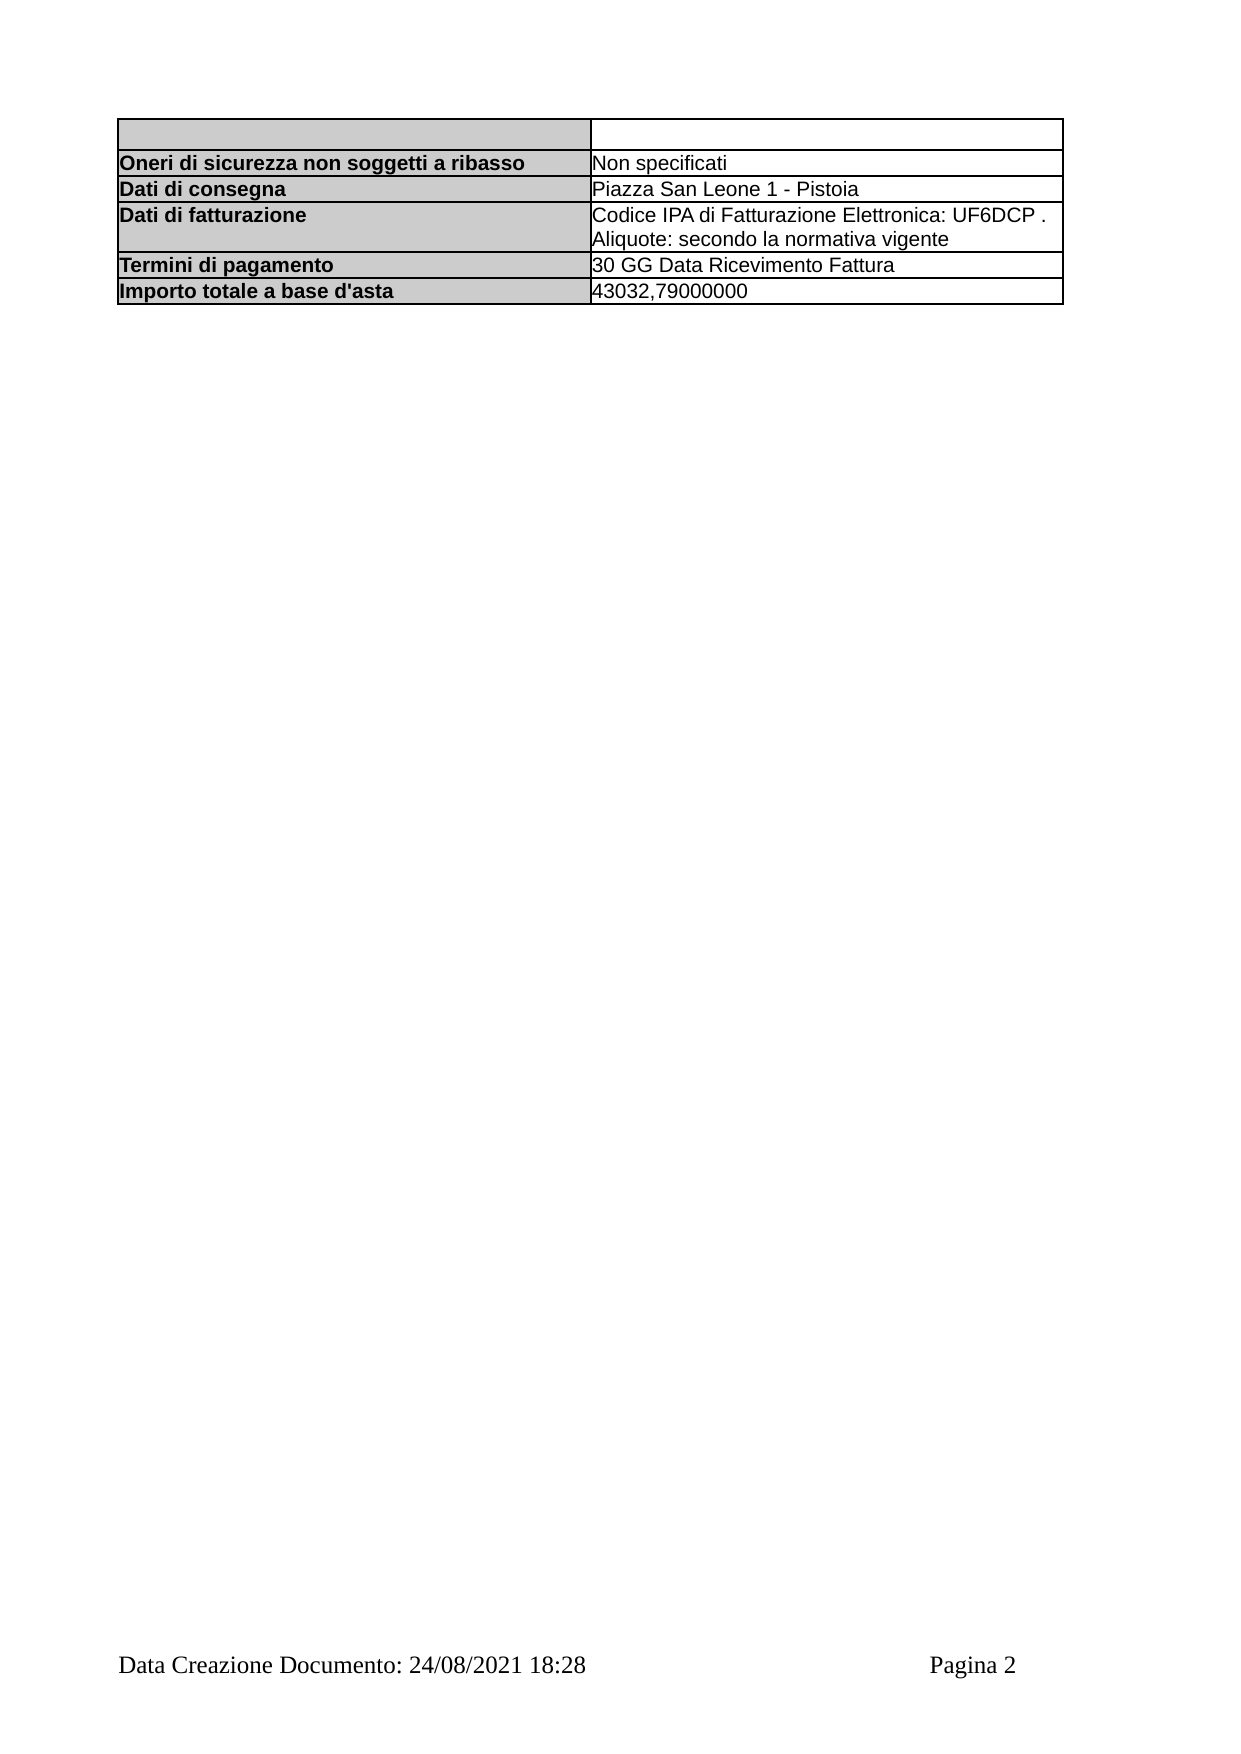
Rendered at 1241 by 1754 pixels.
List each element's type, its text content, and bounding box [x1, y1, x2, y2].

table_cell Termini di pagamento [119, 253, 590, 277]
table_cell Piazza San Leone 1 - Pistoia [592, 177, 1062, 201]
table_cell Non specificati [592, 151, 1062, 175]
table_cell Oneri di sicurezza non soggetti a ribasso [119, 151, 590, 175]
table_cell Importo totale a base d'asta [119, 279, 590, 303]
table_cell 30 GG Data Ricevimento Fattura [592, 253, 1062, 277]
table_cell [119, 120, 590, 149]
table_cell Codice IPA di Fatturazione Elettronica: UF6DCP . Aliquote: secondo la normativa vigente [592, 203, 1062, 251]
table_cell [592, 120, 1062, 149]
table_cell Dati di consegna [119, 177, 590, 201]
table_cell Dati di fatturazione [119, 203, 590, 251]
table_cell 43032,79000000 [592, 279, 1062, 303]
